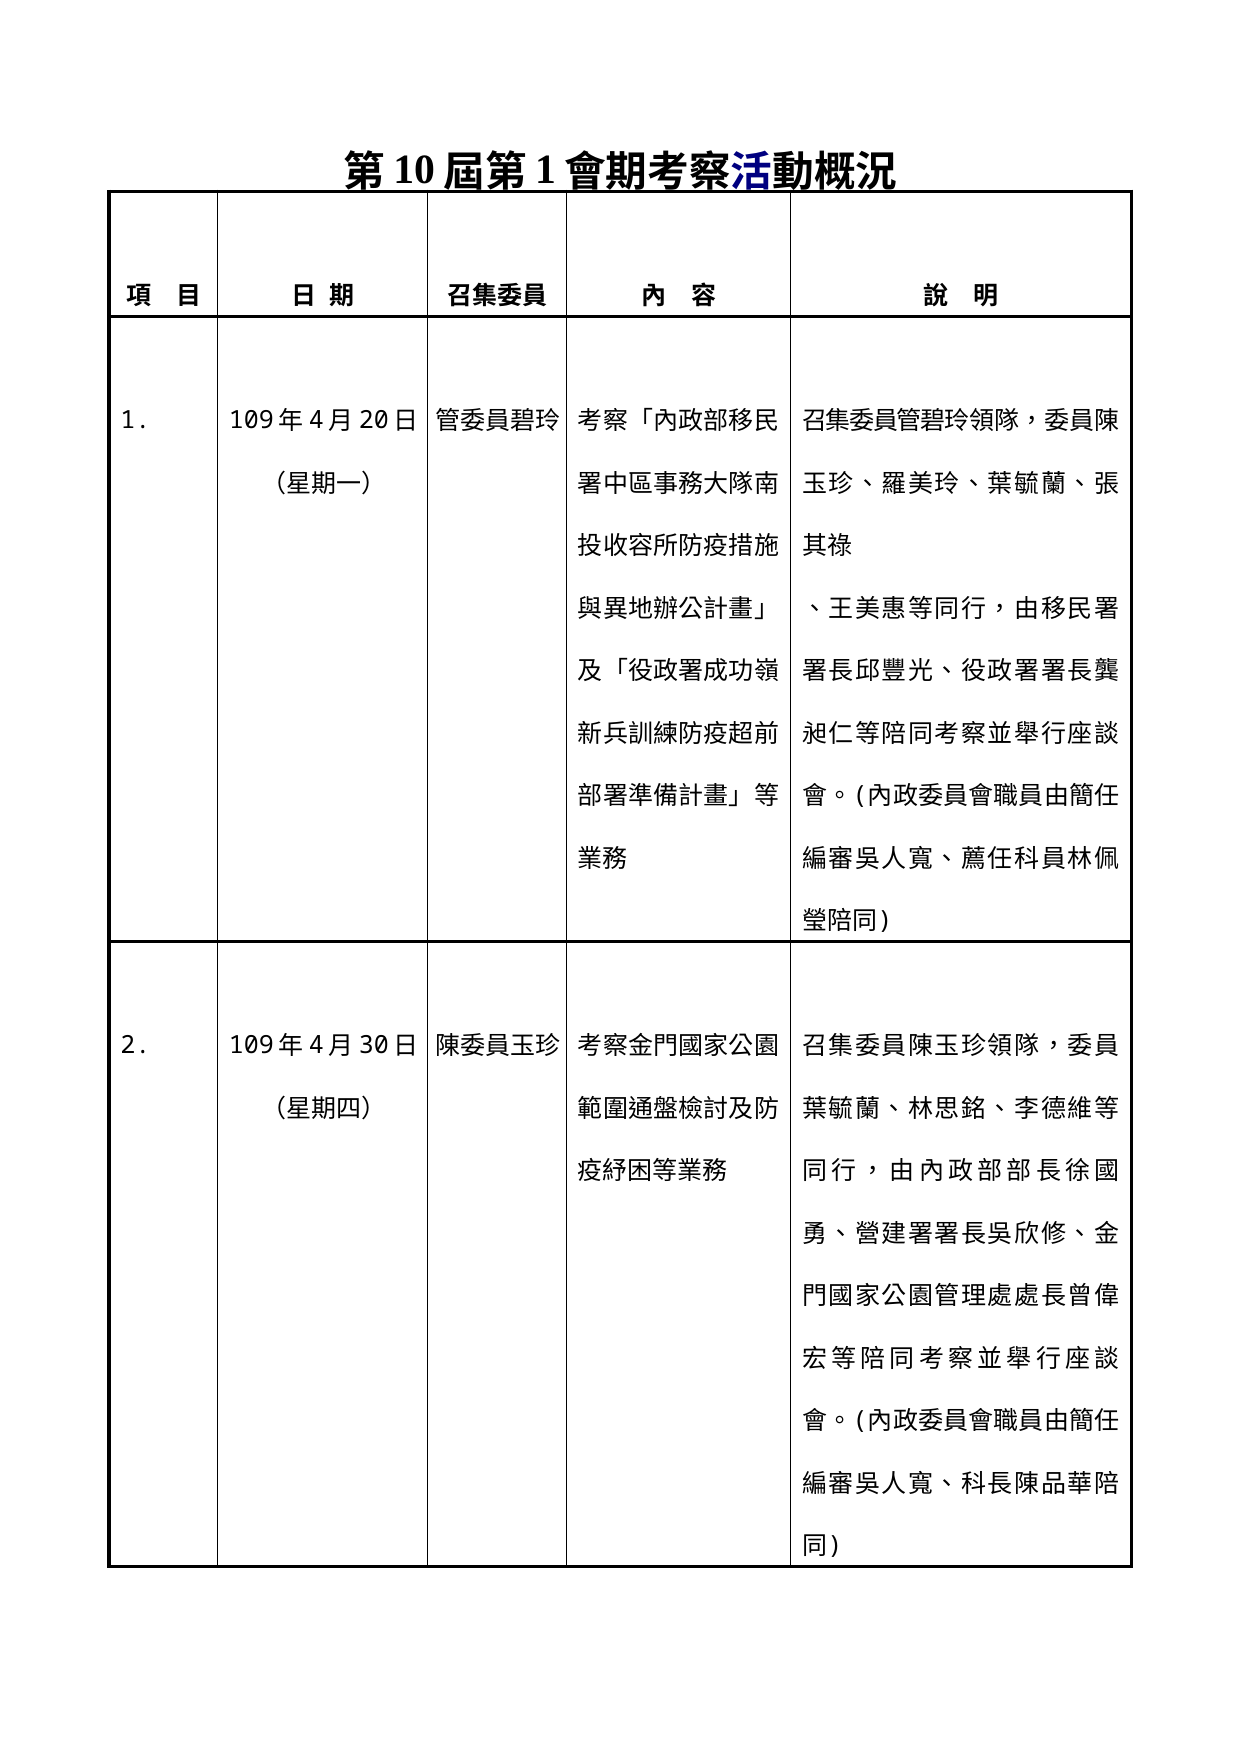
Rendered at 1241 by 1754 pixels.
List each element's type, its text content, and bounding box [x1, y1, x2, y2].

table_cell 召集委員管碧玲領隊，委員陳玉珍、羅美玲、葉毓蘭、張其祿 、王美惠等同行，由移民署署長邱豐光、役政署署長龔昶仁等陪同考察並舉行座談會。(內政委員會職員由簡任編審吳人寬、薦任科員林佩瑩陪同) [791, 318, 1130, 939]
table_cell 109年4月20日 （星期一） [218, 318, 427, 939]
table_cell 考察「內政部移民署中區事務大隊南投收容所防疫措施與異地辦公計畫」及「役政署成功嶺新兵訓練防疫超前部署準備計畫」等業務 [567, 318, 790, 939]
table_cell 管委員碧玲 [428, 318, 566, 939]
table_cell 陳委員玉珍 [428, 943, 566, 1564]
table_header 說 明 [791, 193, 1130, 314]
text 第10屆第1會期考察活動概況 [118, 127, 1122, 189]
table_cell 考察金門國家公園範圍通盤檢討及防疫紓困等業務 [567, 943, 790, 1564]
table_cell [111, 943, 217, 1564]
table_cell 召集委員陳玉珍領隊，委員葉毓蘭、林思銘、李德維等同行，由內政部部長徐國勇、營建署署長吳欣修、金門國家公園管理處處長曾偉宏等陪同考察並舉行座談會。(內政委員會職員由簡任編審吳人寬、科長陳品華陪同) [791, 943, 1130, 1564]
table_header 日 期 [218, 193, 427, 314]
table_header 項 目 [111, 193, 217, 314]
table_header 召集委員 [428, 193, 566, 314]
table_cell [111, 318, 217, 939]
table_cell 109年4月30日 （星期四） [218, 943, 427, 1564]
table_header 內 容 [567, 193, 790, 314]
